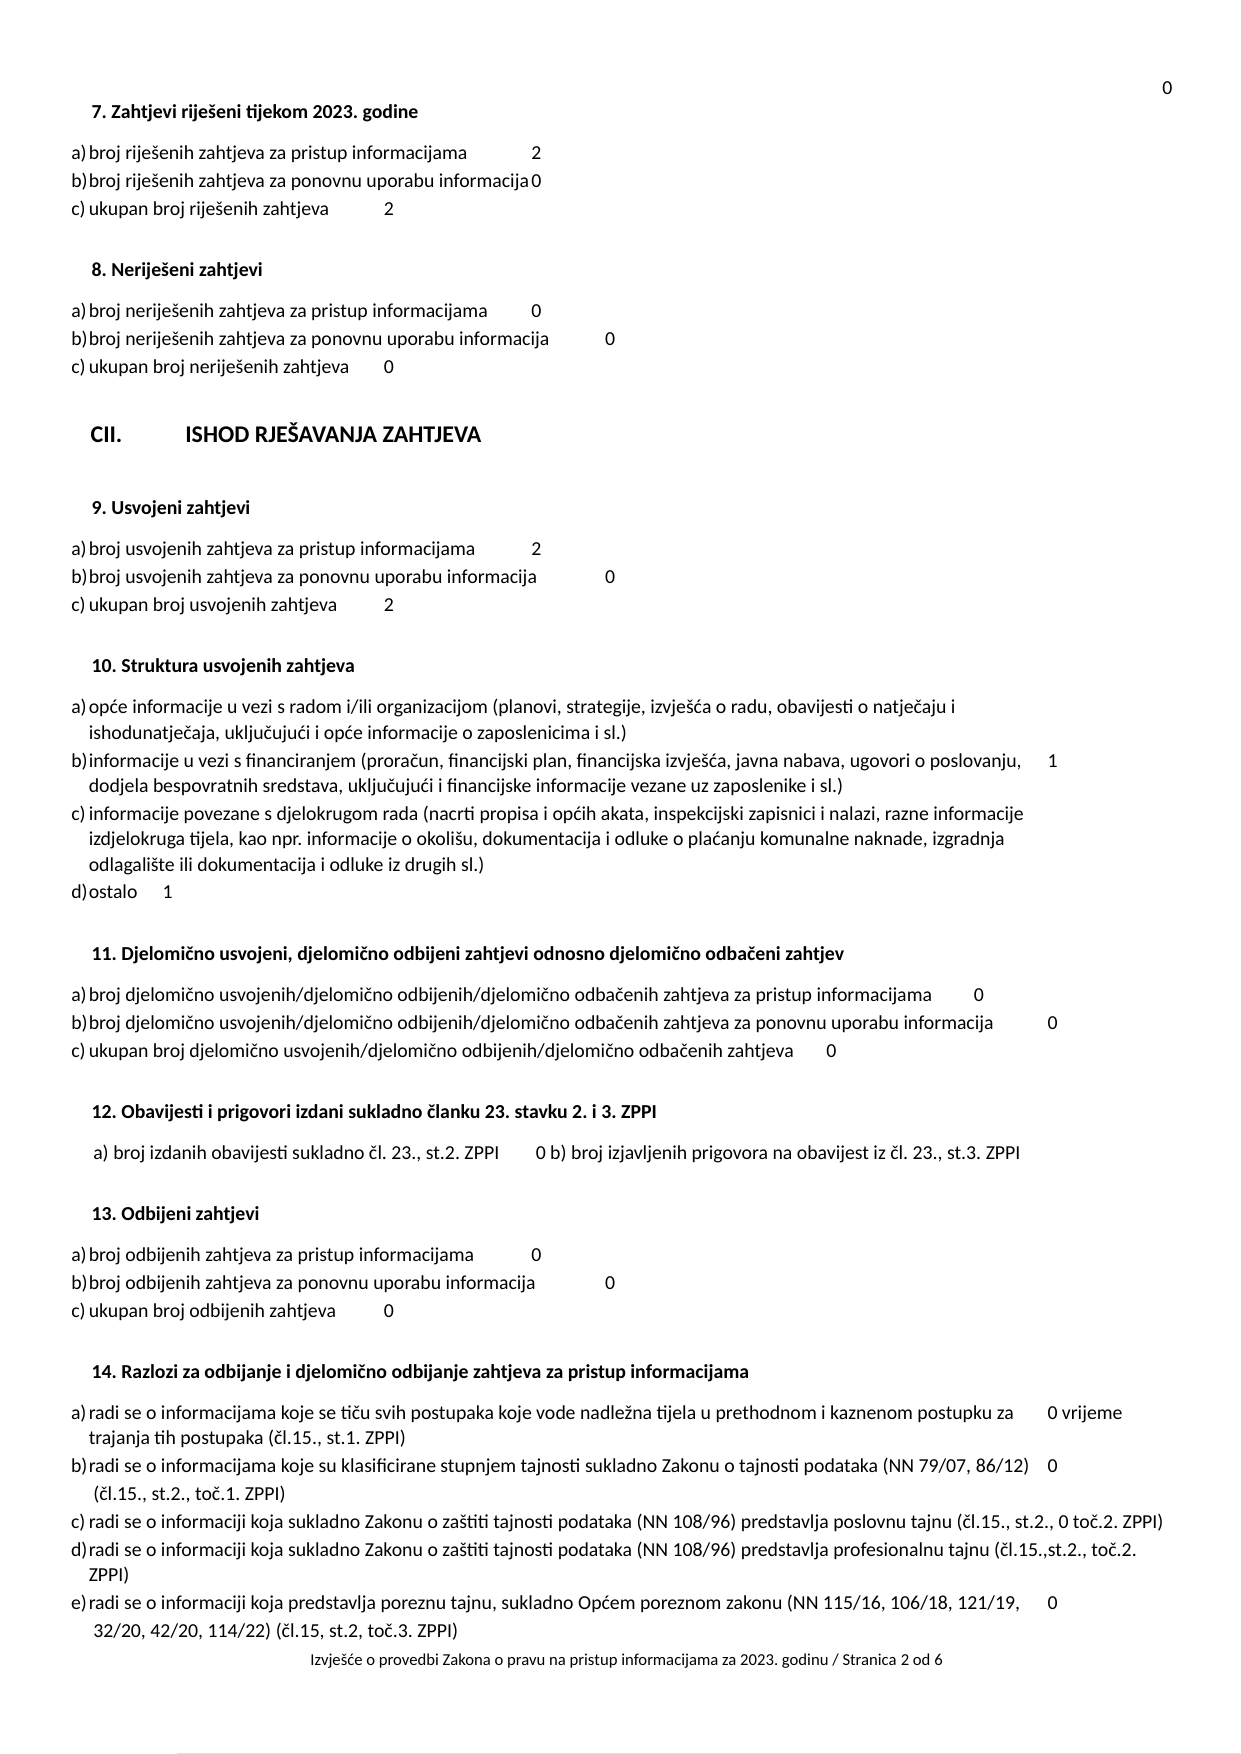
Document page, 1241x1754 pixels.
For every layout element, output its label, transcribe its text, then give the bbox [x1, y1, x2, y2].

text 8. Neriješeni zahtjevi [91, 257, 1172, 281]
list broj odbijenih zahtjeva za ponovnu uporabu informacija 0 [71, 1270, 1172, 1294]
list radi se o informaciji koja predstavlja poreznu tajnu, sukladno Općem poreznom zakonu (NN 115/16, 106/18, 121/19, 0 [71, 1590, 1172, 1614]
list broj djelomično usvojenih/djelomično odbijenih/djelomično odbačenih zahtjeva za pristup informacijama 0 [71, 982, 1172, 1006]
list radi se o informaciji koja sukladno Zakonu o zaštiti tajnosti podataka (NN 108/96) predstavlja poslovnu tajnu (čl.15., st.2., 0 toč.2. ZPPI) [71, 1509, 1172, 1533]
list broj usvojenih zahtjeva za ponovnu uporabu informacija 0 [71, 564, 1172, 588]
list ukupan broj usvojenih zahtjeva 2 [71, 592, 1172, 616]
text 32/20, 42/20, 114/22) (čl.15, st.2, toč.3. ZPPI) [93, 1618, 1172, 1642]
text 7. Zahtjevi riješeni tijekom 2023. godine [91, 99, 1172, 123]
list broj riješenih zahtjeva za ponovnu uporabu informacija 0 [71, 168, 1172, 192]
text 12. Obavijesti i prigovori izdani sukladno članku 23. stavku 2. i 3. ZPPI [91, 1099, 1172, 1123]
list broj usvojenih zahtjeva za pristup informacijama 2 [71, 536, 1172, 561]
list broj riješenih zahtjeva za pristup informacijama 2 [71, 140, 1172, 164]
list broj odbijenih zahtjeva za pristup informacijama 0 [71, 1242, 1172, 1266]
list ukupan broj djelomično usvojenih/djelomično odbijenih/djelomično odbačenih zahtjeva 0 [71, 1038, 1172, 1062]
list informacije povezane s djelokrugom rada (nacrti propisa i općih akata, inspekcijski zapisnici i nalazi, razne informacije izdjelokruga tijela, kao npr. informacije o okolišu, dokumentacija i odluke o plaćanju komunalne naknade, izgradnja odlagalište ili dokumentacija i odluke iz drugih sl.) [71, 801, 1075, 876]
text 9. Usvojeni zahtjevi [91, 495, 1172, 519]
list opće informacije u vezi s radom i/ili organizacijom (planovi, strategije, izvješća o radu, obavijesti o natječaju i ishodunatječaja, uključujući i opće informacije o zaposlenicima i sl.) [71, 694, 1075, 744]
text 11. Djelomično usvojeni, djelomično odbijeni zahtjevi odnosno djelomično odbačeni zahtjev [91, 941, 1172, 965]
list broj neriješenih zahtjeva za pristup informacijama 0 [71, 298, 1172, 323]
list broj neriješenih zahtjeva za ponovnu uporabu informacija 0 [71, 326, 1172, 351]
list ukupan broj neriješenih zahtjeva 0 [71, 354, 1172, 378]
list ostalo 1 [71, 879, 1075, 904]
list radi se o informacijama koje se tiču svih postupaka koje vode nadležna tijela u prethodnom i kaznenom postupku za 0 vrijeme trajanja tih postupaka (čl.15., st.1. ZPPI) [71, 1400, 1172, 1449]
text a) broj izdanih obavijesti sukladno čl. 23., st.2. ZPPI 0 b) broj izjavljenih prigovora na obavijest iz čl. 23., st.3. ZPPI [93, 1140, 1172, 1164]
list radi se o informacijama koje su klasificirane stupnjem tajnosti sukladno Zakonu o tajnosti podataka (NN 79/07, 86/12) 0 [71, 1453, 1172, 1477]
subtitle ISHOD RJEŠAVANJA ZAHTJEVA [90, 419, 1172, 449]
text 14. Razlozi za odbijanje i djelomično odbijanje zahtjeva za pristup informacijama [91, 1359, 1172, 1383]
text 13. Odbijeni zahtjevi [91, 1201, 1172, 1225]
text (čl.15., st.2., toč.1. ZPPI) [93, 1481, 1172, 1505]
list radi se o informaciji koja sukladno Zakonu o zaštiti tajnosti podataka (NN 108/96) predstavlja profesionalnu tajnu (čl.15.,st.2., toč.2. ZPPI) [71, 1537, 1172, 1587]
list ukupan broj odbijenih zahtjeva 0 [71, 1298, 1172, 1322]
list broj djelomično usvojenih/djelomično odbijenih/djelomično odbačenih zahtjeva za ponovnu uporabu informacija 0 [71, 1010, 1172, 1034]
list informacije u vezi s financiranjem (proračun, financijski plan, financijska izvješća, javna nabava, ugovori o poslovanju, 1 dodjela bespovratnih sredstava, uključujući i financijske informacije vezane uz zaposlenike i sl.) [71, 748, 1075, 797]
text 10. Struktura usvojenih zahtjeva [91, 653, 1172, 678]
list ukupan broj riješenih zahtjeva 2 [71, 196, 1172, 220]
